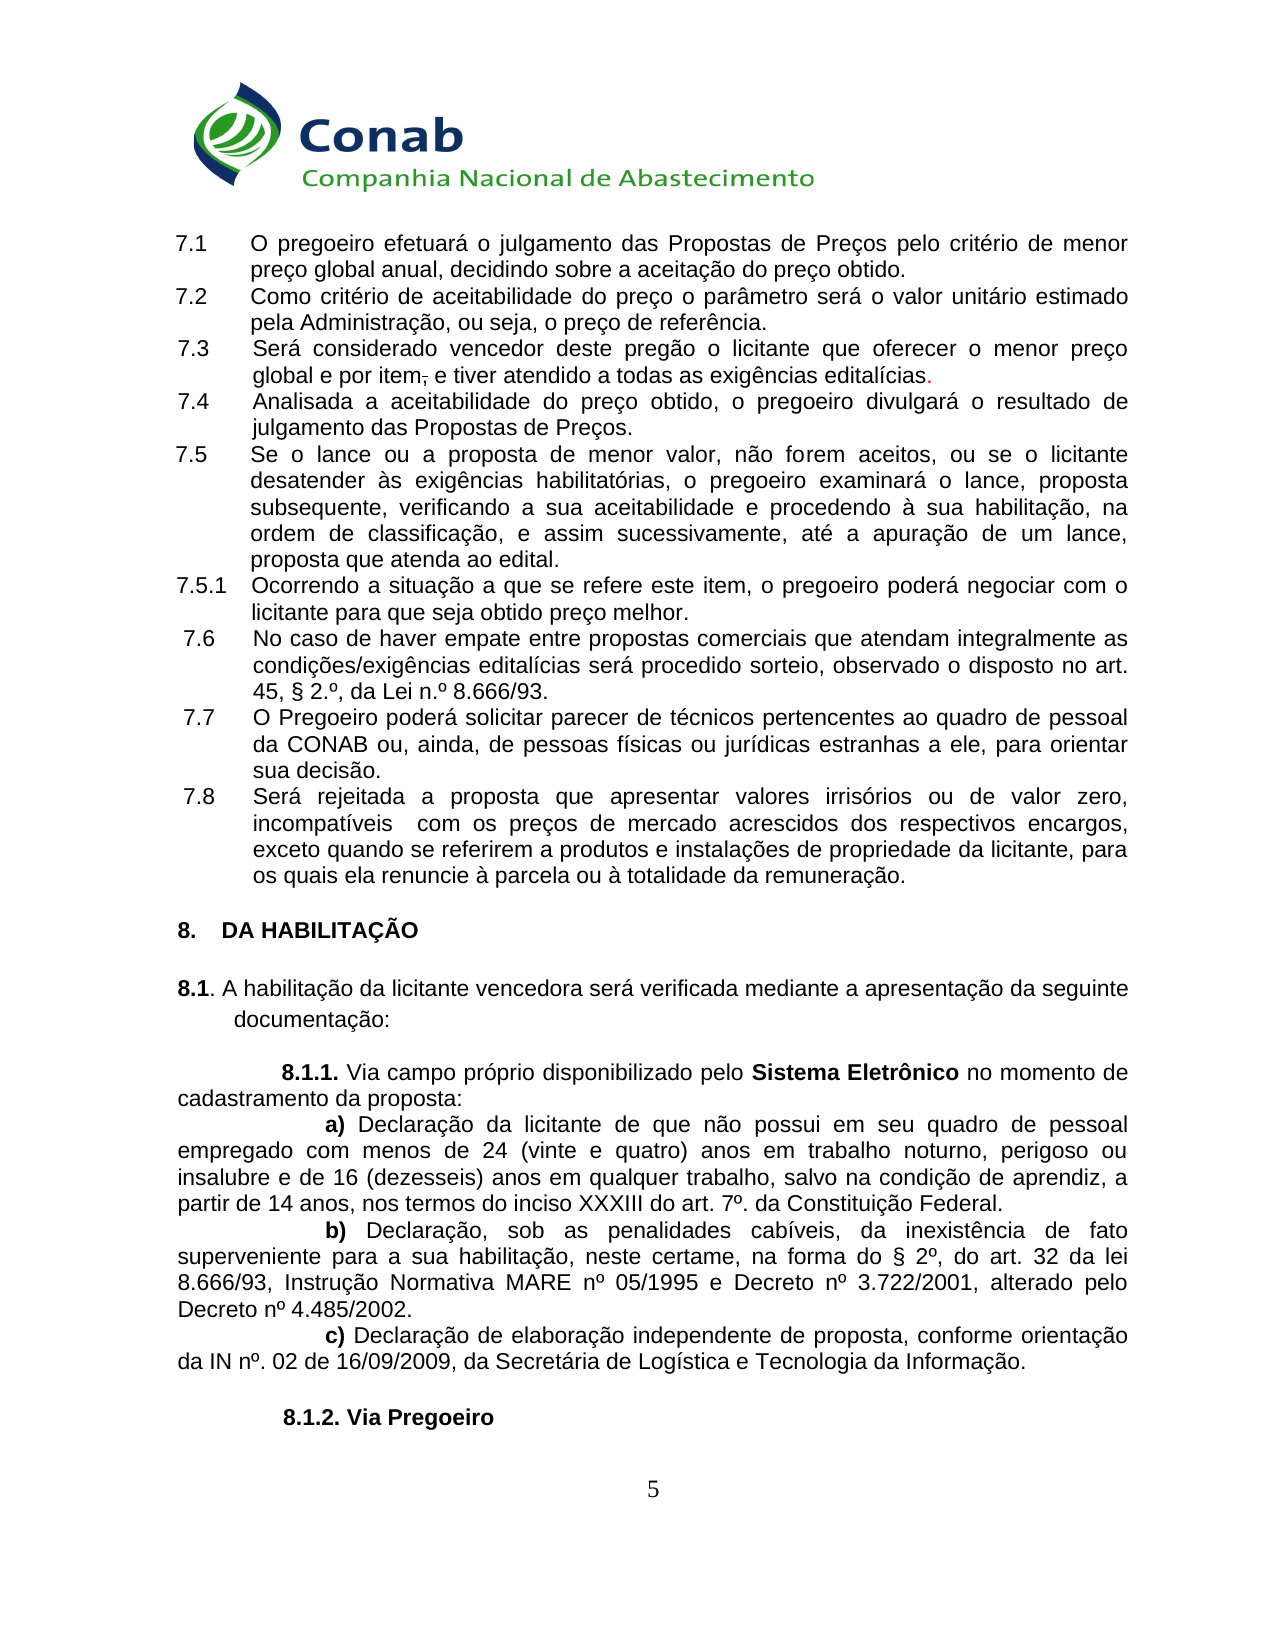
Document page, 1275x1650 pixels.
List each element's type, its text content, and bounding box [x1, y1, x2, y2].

text b) Declaração, sob as penalidades cabíveis, da inexistência de fato superveniente para a sua habilitação, neste certame, na forma do § 2º, do art. 32 da lei 8.666/93, Instrução Normativa MARE nº 05/1995 e Decreto nº 3.722/2001, alterado pelo Decreto nº 4.485/2002. [177, 1217, 1129, 1322]
text 7.5.1 Ocorrendo a situação a que se refere este item, o pregoeiro poderá negociar com o licitante para que seja obtido preço melhor. [176, 572, 1129, 625]
text 7.7 O Pregoeiro poderá solicitar parecer de técnicos pertencentes ao quadro de pessoal da CONAB ou, ainda, de pessoas físicas ou jurídicas estranhas a ele, para orientar sua decisão. [183, 704, 1129, 783]
text 7.5 Se o lance ou a proposta de menor valor, não forem aceitos, ou se o licitante desatender às exigências habilitatórias, o pregoeiro examinará o lance, proposta subsequente, verificando a sua aceitabilidade e procedendo à sua habilitação, na ordem de classificação, e assim sucessivamente, até a apuração de um lance, proposta que atenda ao edital. [175, 441, 1129, 572]
text 8.1.1. Via campo próprio disponibilizado pelo Sistema Eletrônico no momento de cadastramento da proposta: [177, 1058, 1129, 1111]
text 8.1. A habilitação da licitante vencedora será verificada mediante a apresentação da seguinte documentação: [177, 970, 1129, 1032]
text c) Declaração de elaboração independente de proposta, conforme orientação da IN nº. 02 de 16/09/2009, da Secretária de Logística e Tecnologia da Informação. [177, 1322, 1129, 1375]
text 7.8 Será rejeitada a proposta que apresentar valores irrisórios ou de valor zero, incompatíveis com os preços de mercado acrescidos dos respectivos encargos, exceto quando se referirem a produtos e instalações de propriedade da licitante, para os quais ela renuncie à parcela ou à totalidade da remuneração. [183, 783, 1129, 889]
text 7.2 Como critério de aceitabilidade do preço o parâmetro será o valor unitário estimado pela Administração, ou seja, o preço de referência. [175, 283, 1129, 335]
text 8.1.2. Via Pregoeiro [177, 1403, 1129, 1430]
text 7.4 Analisada a aceitabilidade do preço obtido, o pregoeiro divulgará o resultado de julgamento das Propostas de Preços. [177, 388, 1129, 441]
text 8. DA HABILITAÇÃO [177, 917, 1129, 944]
text 7.3 Será considerado vencedor deste pregão o licitante que oferecer o menor preço global e por item, e tiver atendido a todas as exigências editalícias. [177, 335, 1129, 388]
text 7.1 O pregoeiro efetuará o julgamento das Propostas de Preços pelo critério de menor preço global anual, decidindo sobre a aceitação do preço obtido. [175, 230, 1129, 283]
picture [193, 82, 814, 192]
text 7.6 No caso de haver empate entre propostas comerciais que atendam integralmente as condições/exigências editalícias será procedido sorteio, observado o disposto no art. 45, § 2.º, da Lei n.º 8.666/93. [183, 625, 1129, 704]
text a) Declaração da licitante de que não possui em seu quadro de pessoal empregado com menos de 24 (vinte e quatro) anos em trabalho noturno, perigoso ou insalubre e de 16 (dezesseis) anos em qualquer trabalho, salvo na condição de aprendiz, a partir de 14 anos, nos termos do inciso XXXIII do art. 7º. da Constituição Federal. [177, 1111, 1129, 1217]
